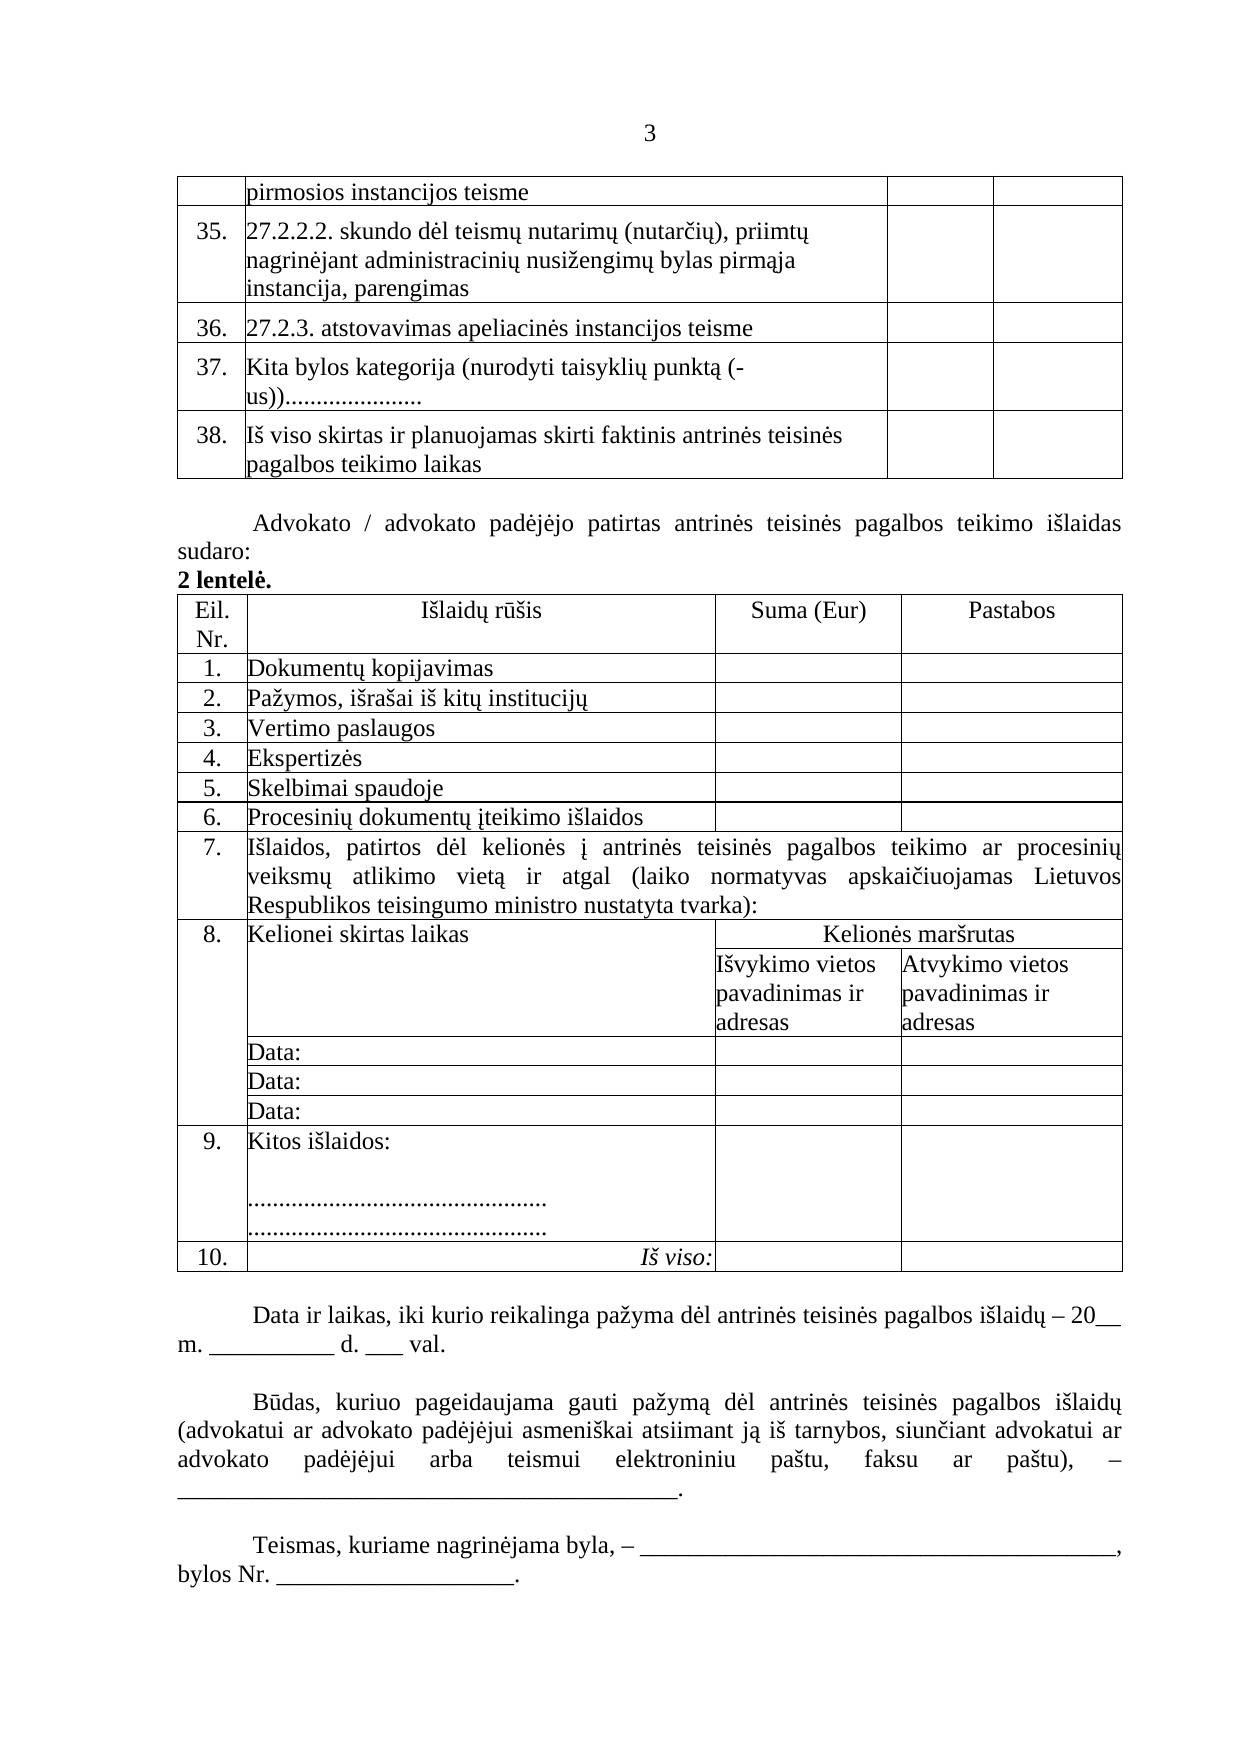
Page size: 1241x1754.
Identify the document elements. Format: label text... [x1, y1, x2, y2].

table_cell 4. [178, 743, 247, 772]
table_cell 36. [178, 303, 245, 342]
table_cell 1. [178, 654, 247, 682]
table_cell [888, 411, 993, 478]
text 2 lentelė. [177, 565, 1122, 594]
table_cell [994, 206, 1122, 302]
table_cell [716, 713, 901, 742]
table_cell [716, 1066, 901, 1095]
table_cell [994, 343, 1122, 410]
table_cell Kita bylos kategorija (nurodyti taisyklių punktą (-us))...................... [246, 343, 887, 410]
table_cell Iš viso: [248, 1242, 715, 1271]
table_cell 5. [178, 773, 247, 801]
table_cell Procesinių dokumentų įteikimo išlaidos [248, 803, 715, 831]
table_cell [716, 683, 901, 712]
text Data ir laikas, iki kurio reikalinga pažyma dėl antrinės teisinės pagalbos išlaidų – 20__ m. __________ d. ___ val. [177, 1301, 1122, 1358]
table_cell [902, 683, 1122, 712]
table_cell [902, 743, 1122, 772]
table_cell 7. [178, 832, 247, 918]
table_cell Skelbimai spaudoje [248, 773, 715, 801]
table_cell Iš viso skirtas ir planuojamas skirti faktinis antrinės teisinės pagalbos teikimo laikas [246, 411, 887, 478]
table_cell [716, 654, 901, 682]
table_cell Data: [248, 1037, 715, 1065]
table_cell [888, 206, 993, 302]
table_cell Pažymos, išrašai iš kitų institucijų [248, 683, 715, 712]
text Advokato / advokato padėjėjo patirtas antrinės teisinės pagalbos teikimo išlaidas sudaro: [177, 508, 1122, 565]
table_cell [716, 773, 901, 801]
table_cell Dokumentų kopijavimas [248, 654, 715, 682]
table_header Suma (Eur) [716, 595, 901, 652]
table_cell [716, 1037, 901, 1065]
text Teismas, kuriame nagrinėjama byla, – , [177, 1531, 1122, 1559]
table_cell [902, 1242, 1122, 1271]
table_cell [902, 713, 1122, 742]
table_cell [716, 1126, 901, 1241]
table_cell [902, 803, 1122, 831]
table_cell 3. [178, 713, 247, 742]
table_cell 27.2.2.2. skundo dėl teismų nutarimų (nutarčių), priimtų nagrinėjant administracinių nusižengimų bylas pirmąja instancija, parengimas [246, 206, 887, 302]
table_cell 27.2.3. atstovavimas apeliacinės instancijos teisme [246, 303, 887, 342]
table_cell pirmosios instancijos teisme [246, 177, 887, 205]
table_cell 6. [178, 803, 247, 831]
table_cell [902, 1066, 1122, 1095]
table_cell [716, 803, 901, 831]
table_cell Data: [248, 1066, 715, 1095]
table_cell 2. [178, 683, 247, 712]
table_cell [902, 1126, 1122, 1241]
table_cell [902, 654, 1122, 682]
table_cell [716, 1242, 901, 1271]
table_cell 37. [178, 343, 245, 410]
table_cell Išlaidos, patirtos dėl kelionės į antrinės teisinės pagalbos teikimo ar procesinių veiksmų atlikimo vietą ir atgal (laiko normatyvas apskaičiuojamas Lietuvos Respublikos teisingumo ministro nustatyta tvarka): [248, 832, 1122, 918]
table_header Pastabos [902, 595, 1122, 652]
table_cell [902, 1037, 1122, 1065]
table_cell Data: [248, 1096, 715, 1125]
table_cell [994, 177, 1122, 205]
table_header Išlaidų rūšis [248, 595, 715, 652]
table_cell [716, 1096, 901, 1125]
table_cell Atvykimo vietos pavadinimas ir adresas [902, 949, 1122, 1036]
table_cell 10. [178, 1242, 247, 1271]
table_cell Kelionei skirtas laikas [248, 920, 715, 1036]
table_cell [888, 343, 993, 410]
text Būdas, kuriuo pageidaujama gauti pažymą dėl antrinės teisinės pagalbos išlaidų (advokatui ar advokato padėjėjui asmeniškai atsiimant ją iš tarnybos, siunčiant advokatui ar advokato padėjėjui arba teismui elektroniniu paštu, faksu ar paštu), –________________________________________. [177, 1387, 1122, 1502]
table_cell 38. [178, 411, 245, 478]
table_cell [994, 411, 1122, 478]
table_cell [902, 1096, 1122, 1125]
table_cell Kitos išlaidos: ................................................ ................................................ [248, 1126, 715, 1241]
table_cell [178, 177, 245, 205]
table_cell Vertimo paslaugos [248, 713, 715, 742]
table_cell Ekspertizės [248, 743, 715, 772]
table_cell 8. [178, 920, 247, 1125]
table_cell [888, 177, 993, 205]
text bylos Nr. ___________________. [177, 1559, 1122, 1588]
table_cell [716, 743, 901, 772]
table_cell [902, 773, 1122, 801]
table_cell [888, 303, 993, 342]
table_cell 9. [178, 1126, 247, 1241]
table_cell Išvykimo vietos pavadinimas ir adresas [716, 949, 901, 1036]
table_cell 35. [178, 206, 245, 302]
table_cell [994, 303, 1122, 342]
table_header Eil. Nr. [178, 595, 247, 652]
table_cell Kelionės maršrutas [716, 920, 1122, 948]
